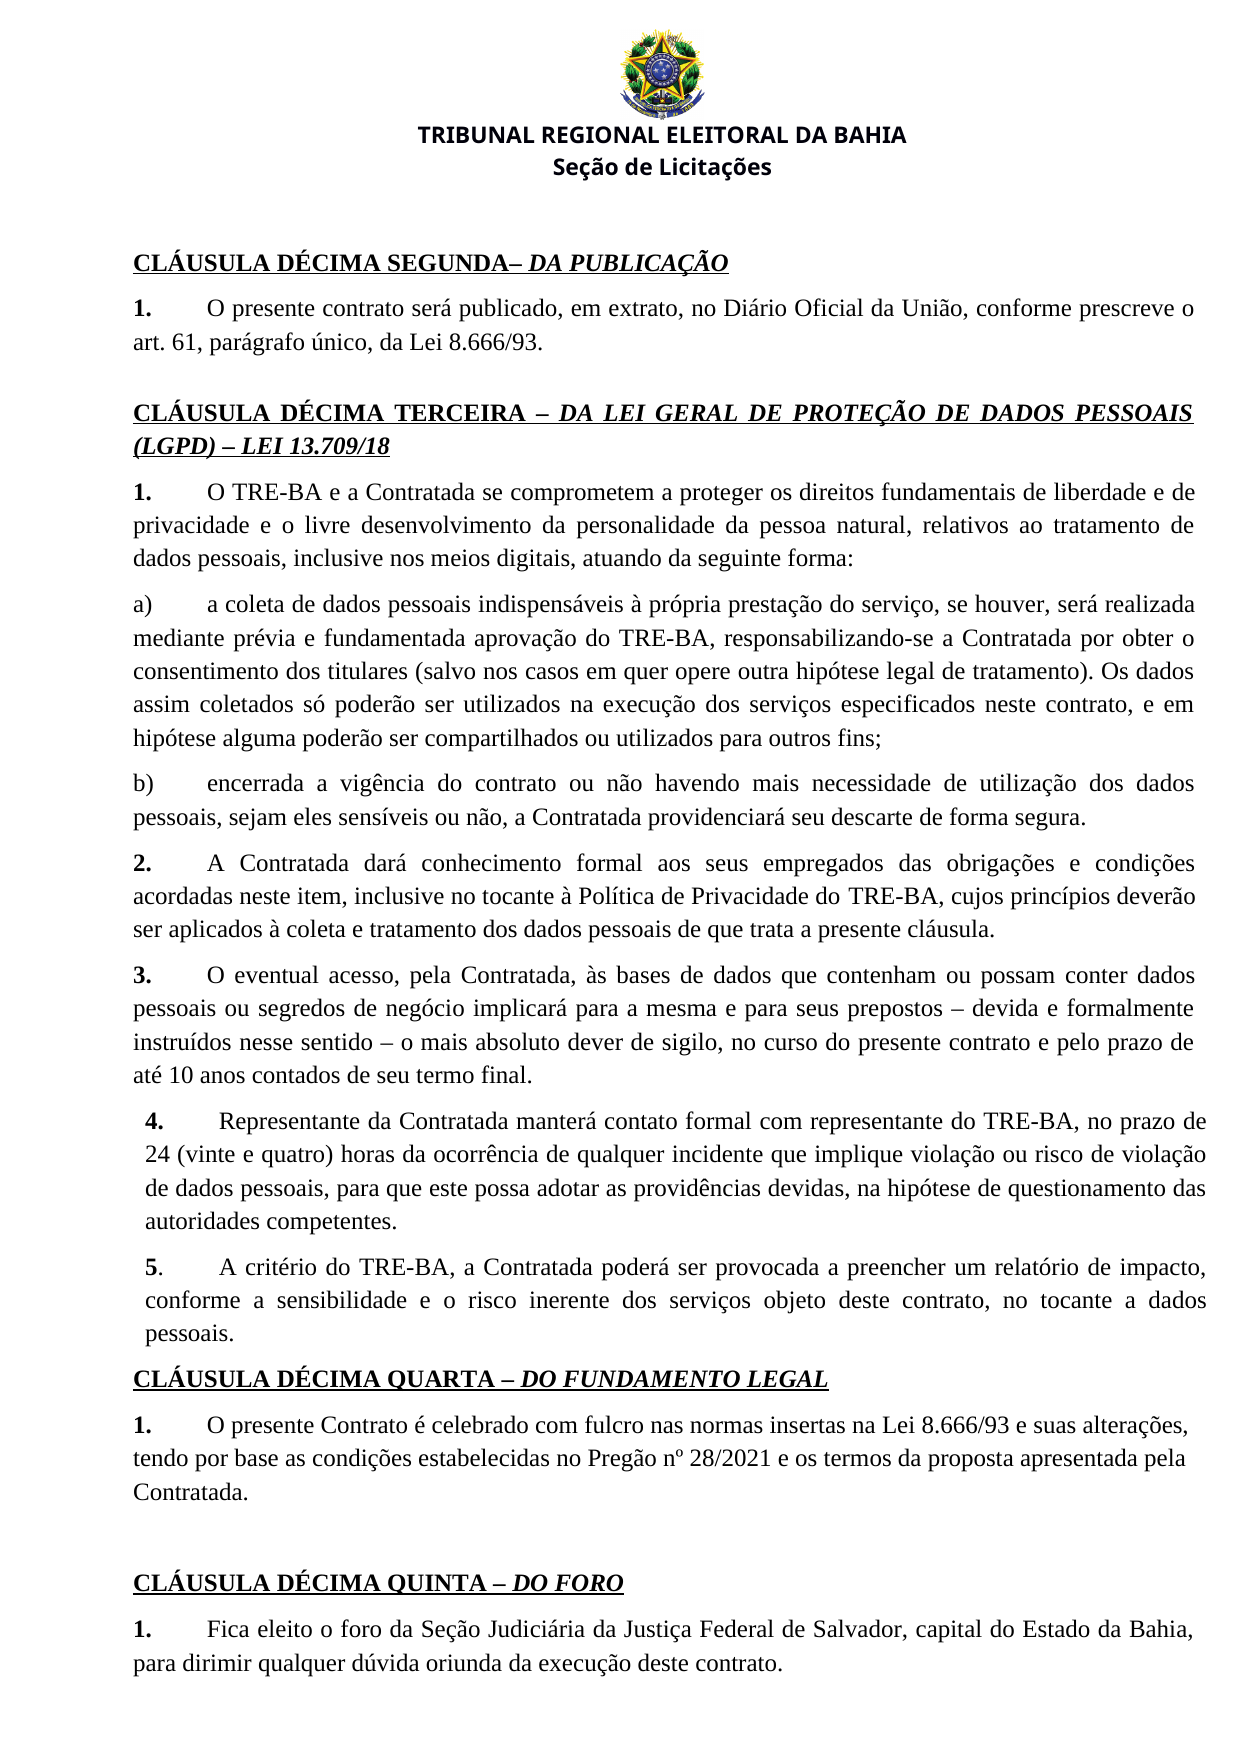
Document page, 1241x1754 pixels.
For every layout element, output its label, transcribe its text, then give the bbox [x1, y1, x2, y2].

text b) encerrada a vigência do contrato ou não havendo mais necessidade de utilização dos dados pessoais, sejam eles sensíveis ou não, a Contratada providenciará seu descarte de forma segura. [133, 765, 1196, 832]
text CLÁUSULA DÉCIMA QUARTA – DO FUNDAMENTO LEGAL [133, 1361, 1196, 1394]
text 1. Fica eleito o foro da Seção Judiciária da Justiça Federal de Salvador, capital do Estado da Bahia, para dirimir qualquer dúvida oriunda da execução deste contrato. [133, 1611, 1196, 1678]
text 1. O TRE-BA e a Contratada se comprometem a proteger os direitos fundamentais de liberdade e de privacidade e o livre desenvolvimento da personalidade da pessoa natural, relativos ao tratamento de dados pessoais, inclusive nos meios digitais, atuando da seguinte forma: [133, 473, 1196, 573]
text CLÁUSULA DÉCIMA QUINTA – DO FORO [133, 1565, 1196, 1598]
text CLÁUSULA DÉCIMA SEGUNDA– DA PUBLICAÇÃO [133, 244, 1196, 278]
text 1. O presente Contrato é celebrado com fulcro nas normas insertas na Lei 8.666/93 e suas alterações, tendo por base as condições estabelecidas no Pregão nº 28/2021 e os termos da proposta apresentada pela Contratada. [133, 1407, 1196, 1507]
table_header 4. Representante da Contratada manterá contato formal com representante do TRE-BA, no prazo de 24 (vinte e quatro) horas da ocorrência de qualquer incidente que implique violação ou risco de violação de dados pessoais, para que este possa adotar as providências devidas, na hipótese de questionamento das autoridades competentes. [133, 1103, 1219, 1248]
text 2. A Contratada dará conhecimento formal aos seus empregados das obrigações e condições acordadas neste item, inclusive no tocante à Política de Privacidade do TRE-BA, cujos princípios deverão ser aplicados à coleta e tratamento dos dados pessoais de que trata a presente cláusula. [133, 844, 1196, 944]
text 3. O eventual acesso, pela Contratada, às bases de dados que contenham ou possam conter dados pessoais ou segredos de negócio implicará para a mesma e para seus prepostos – devida e formalmente instruídos nesse sentido – o mais absoluto dever de sigilo, no curso do presente contrato e pelo prazo de até 10 anos contados de seu termo final. [133, 957, 1196, 1090]
table_cell 5. A critério do TRE-BA, a Contratada poderá ser provocada a preencher um relatório de impacto, conforme a sensibilidade e o risco inerente dos serviços objeto deste contrato, no tocante a dados pessoais. [133, 1249, 1219, 1361]
text 1. O presente contrato será publicado, em extrato, no Diário Oficial da União, conforme prescreve o art. 61, parágrafo único, da Lei 8.666/93. [133, 290, 1196, 357]
text a) a coleta de dados pessoais indispensáveis à própria prestação do serviço, se houver, será realizada mediante prévia e fundamentada aprovação do TRE-BA, responsabilizando-se a Contratada por obter o consentimento dos titulares (salvo nos casos em quer opere outra hipótese legal de tratamento). Os dados assim coletados só poderão ser utilizados na execução dos serviços especificados neste contrato, e em hipótese alguma poderão ser compartilhados ou utilizados para outros fins; [133, 586, 1196, 753]
text CLÁUSULA DÉCIMA TERCEIRA – DA LEI GERAL DE PROTEÇÃO DE DADOS PESSOAIS (LGPD) – LEI 13.709/18 [133, 394, 1196, 461]
